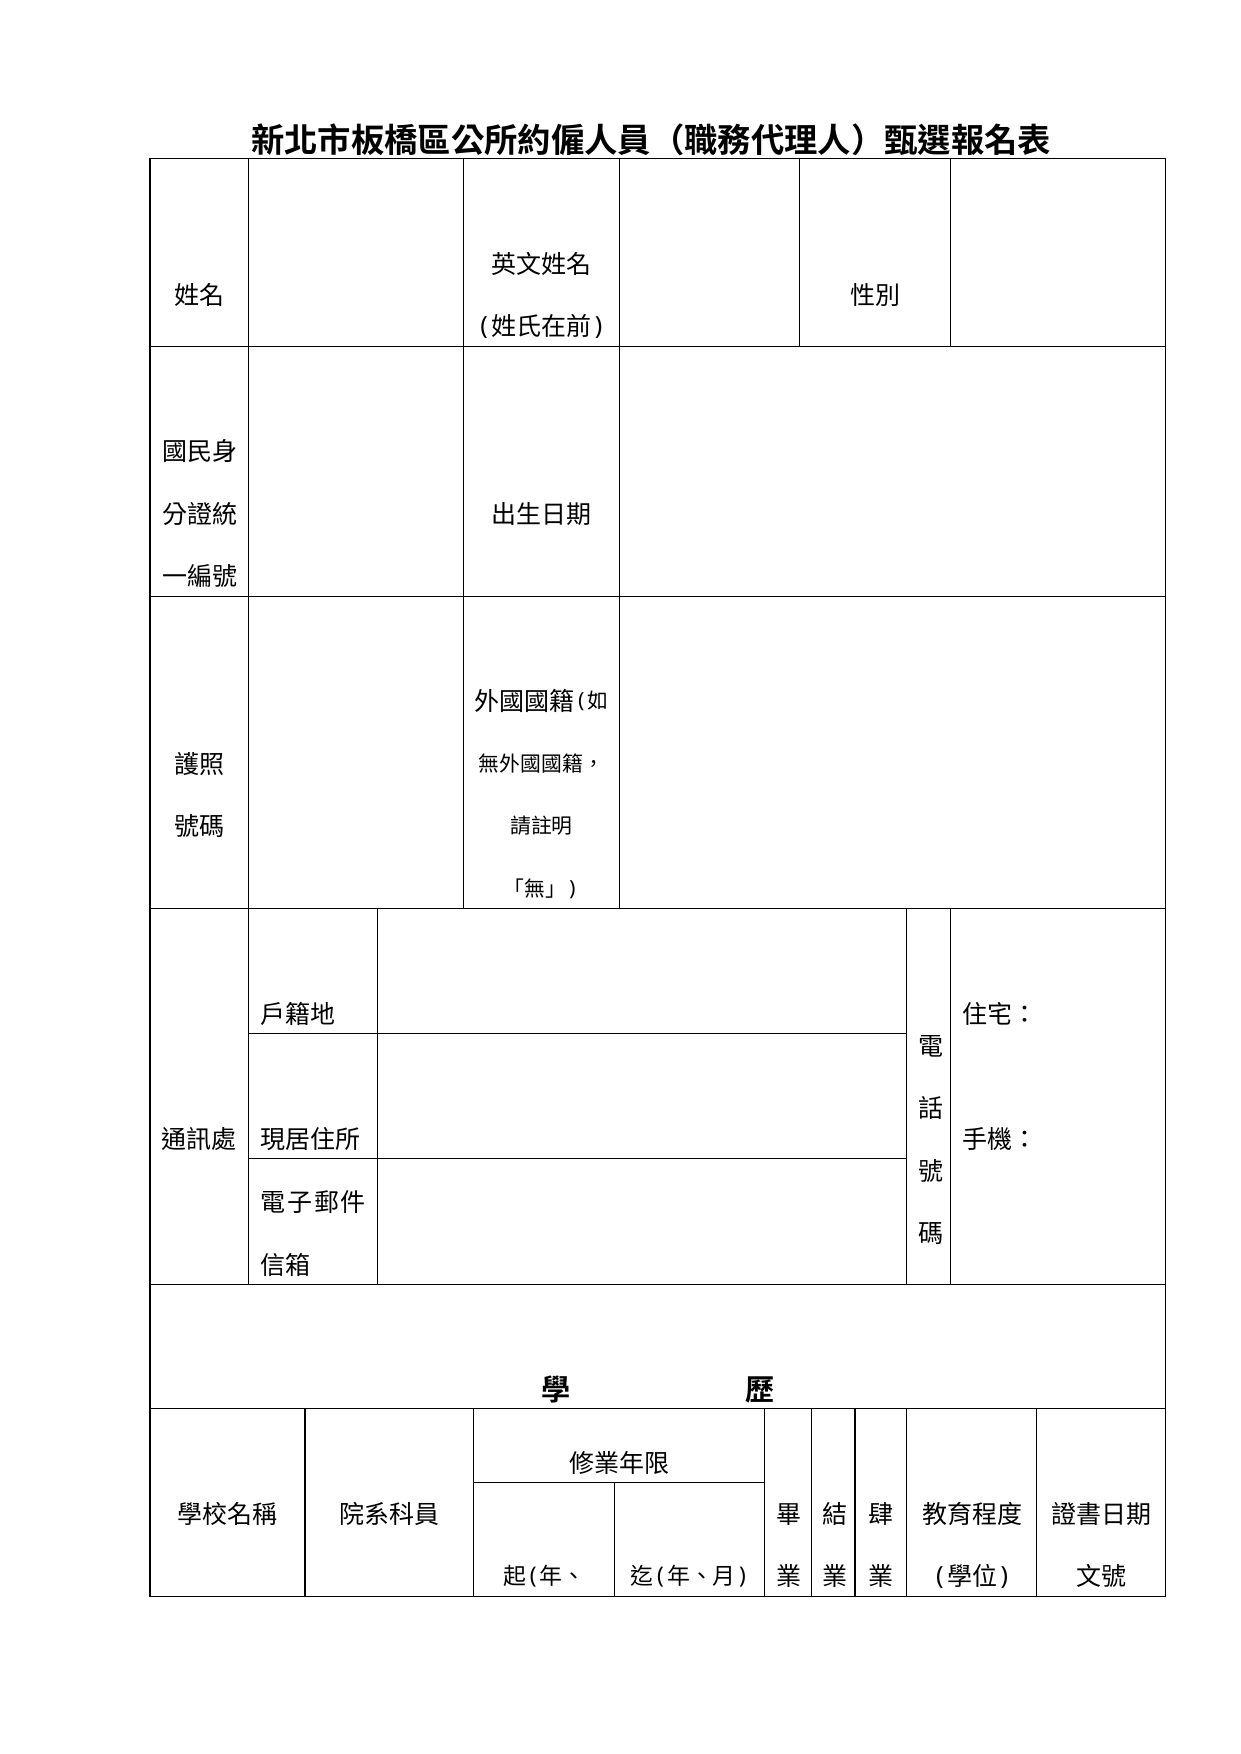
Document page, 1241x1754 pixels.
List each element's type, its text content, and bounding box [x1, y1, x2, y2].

table_header 英文姓名 (姓氏在前) [464, 159, 619, 346]
table_cell 證書日期文號 [1037, 1409, 1165, 1596]
table_cell 出生日期 [464, 347, 619, 596]
table_cell 電話號碼 [907, 909, 950, 1284]
table_cell 起(年、 [474, 1483, 614, 1596]
table_cell 畢業 [765, 1409, 811, 1596]
table_cell 住宅： 手機： [951, 909, 1165, 1284]
table_cell [378, 1159, 906, 1284]
table_cell 學 歷 [151, 1285, 1165, 1408]
table_header [620, 159, 799, 346]
table_cell [378, 909, 906, 1033]
table_cell 教育程度(學位) [907, 1409, 1036, 1596]
table_cell 肆業 [856, 1409, 906, 1596]
table_cell 國民身分證統一編號 [151, 347, 248, 596]
table_cell 結 業 [812, 1409, 854, 1596]
table_cell 迄(年、月) [615, 1483, 764, 1596]
table_cell [620, 347, 1165, 596]
table_cell [249, 597, 463, 908]
table_cell [378, 1034, 906, 1158]
table_header [951, 159, 1165, 346]
table_header 姓名 [151, 159, 248, 346]
table_cell 戶籍地 [249, 909, 377, 1033]
table_cell 修業年限 [474, 1409, 764, 1482]
table_cell 院系科員 [306, 1409, 473, 1596]
table_cell 學校名稱 [151, 1409, 304, 1596]
table_header 性別 [800, 159, 950, 346]
text 新北市板橋區公所約僱人員（職務代理人）甄選報名表 [150, 96, 1152, 158]
table_cell 電子郵件信箱 [249, 1159, 377, 1284]
table_cell [249, 347, 463, 596]
table_cell 外國國籍(如無外國國籍，請註明「無」) [464, 597, 619, 908]
table_cell 通訊處 [151, 909, 248, 1284]
table_header [249, 159, 463, 346]
table_cell 護照 號碼 [151, 597, 248, 908]
table_cell 現居住所 [249, 1034, 377, 1158]
table_cell [620, 597, 1165, 908]
